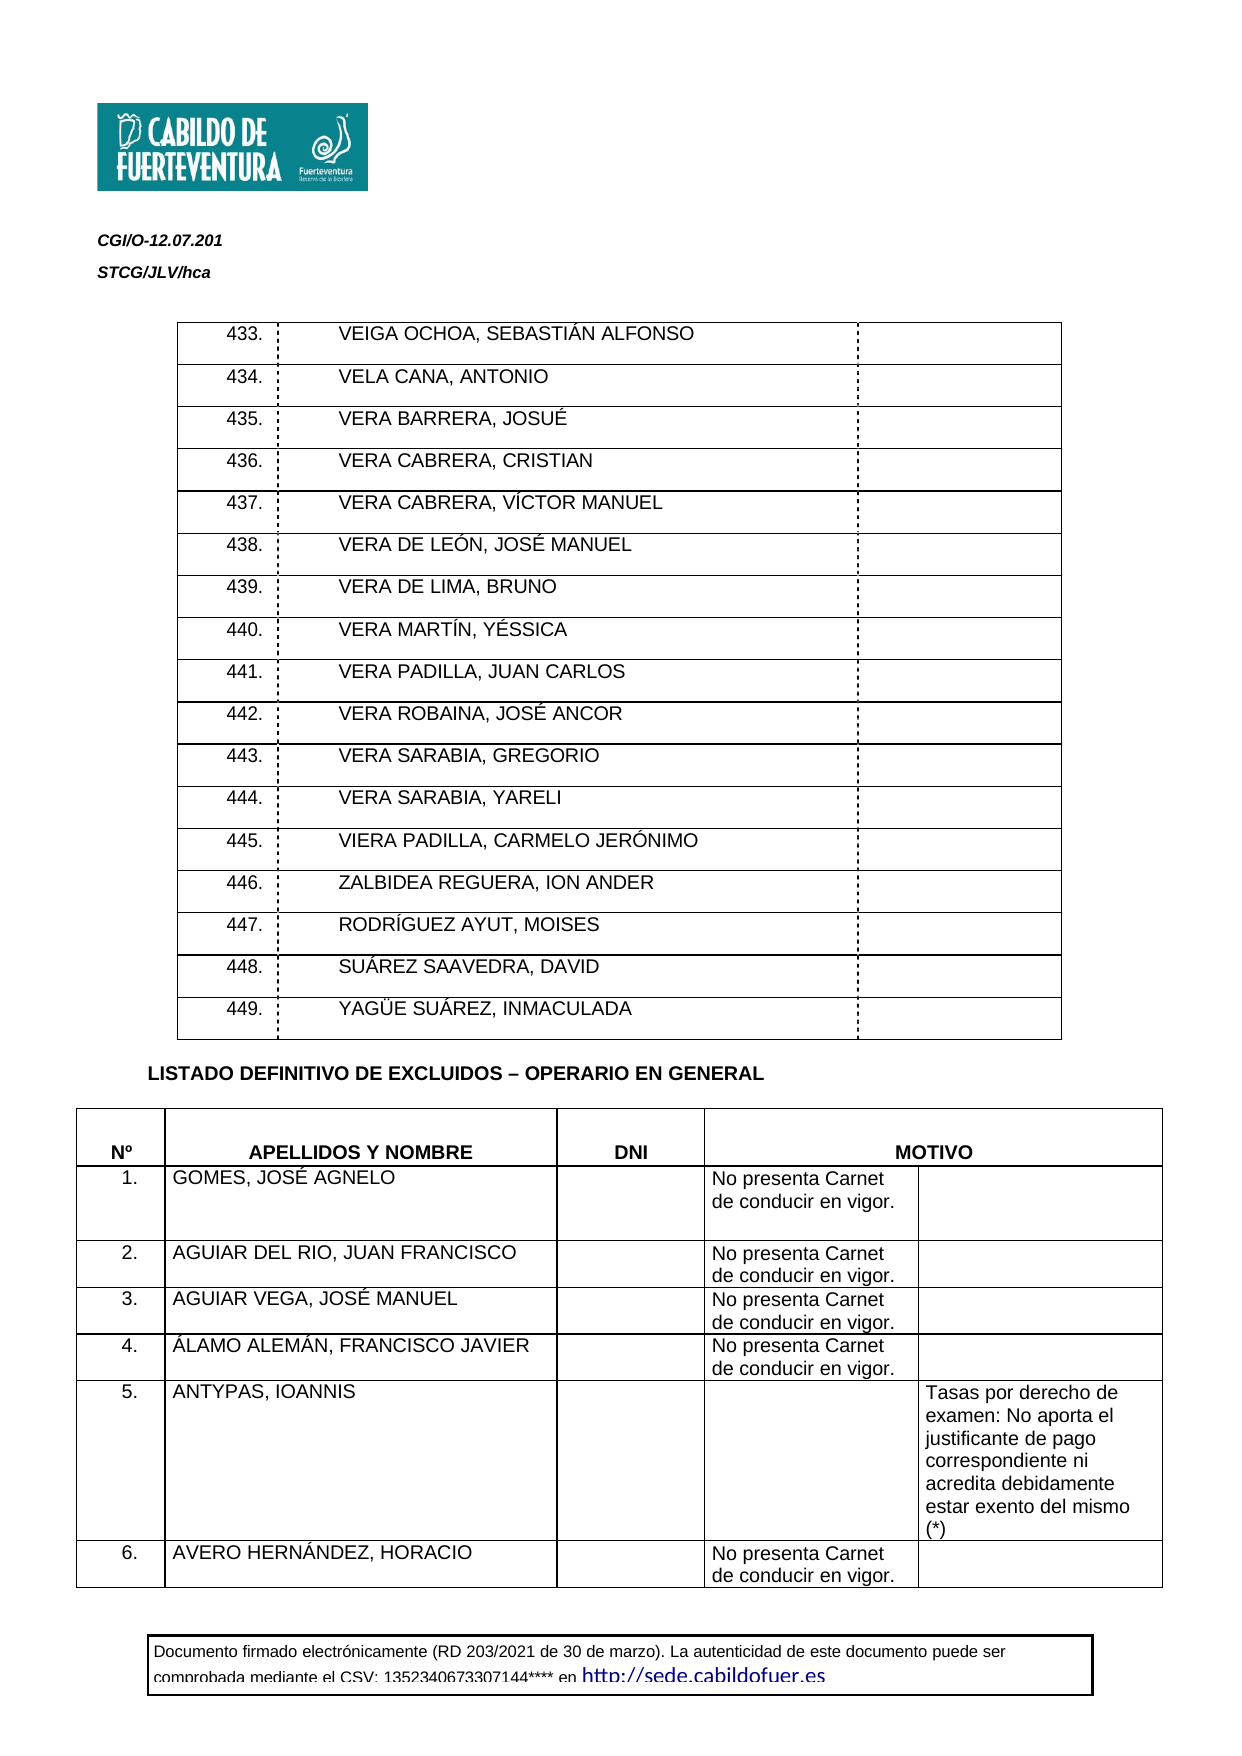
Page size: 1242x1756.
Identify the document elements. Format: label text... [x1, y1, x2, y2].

table_cell AGUIAR DEL RIO, JUAN FRANCISCO [166, 1241, 556, 1287]
text LISTADO DEFINITIVO DE EXCLUIDOS – OPERARIO EN GENERAL [147, 1062, 1175, 1085]
table_cell [558, 1335, 704, 1380]
table_cell [558, 1288, 704, 1333]
table_header MOTIVO [705, 1109, 1162, 1165]
table_cell [919, 1541, 1162, 1587]
table_cell ÁLAMO ALEMÁN, FRANCISCO JAVIER [166, 1335, 556, 1380]
table_cell [919, 1288, 1162, 1333]
table_cell [558, 1167, 704, 1240]
table_cell AGUIAR VEGA, JOSÉ MANUEL [166, 1288, 556, 1333]
table_cell 6. [77, 1541, 164, 1587]
table_cell [919, 1335, 1162, 1380]
table_cell No presenta Carnet de conducir en vigor. [705, 1335, 918, 1380]
table_cell No presenta Carnet de conducir en vigor. [705, 1167, 918, 1240]
table_header DNI [558, 1109, 704, 1165]
table_cell No presenta Carnet de conducir en vigor. [705, 1288, 918, 1333]
table_cell GOMES, JOSÉ AGNELO [166, 1167, 556, 1240]
table_cell No presenta Carnet de conducir en vigor. [705, 1541, 918, 1587]
table_cell [919, 1241, 1162, 1287]
table_cell 2. [77, 1241, 164, 1287]
table_cell [705, 1381, 918, 1540]
table_cell AVERO HERNÁNDEZ, HORACIO [166, 1541, 556, 1587]
table_cell [919, 1167, 1162, 1240]
table_cell No presenta Carnet de conducir en vigor. [705, 1241, 918, 1287]
table_cell 5. [77, 1381, 164, 1540]
table_cell 1. [77, 1167, 164, 1240]
table_cell [558, 1381, 704, 1540]
table_cell [558, 1541, 704, 1587]
table_cell [558, 1241, 704, 1287]
table_cell 3. [77, 1288, 164, 1333]
table_cell 4. [77, 1335, 164, 1380]
table_header Nº [77, 1109, 164, 1165]
table_cell ANTYPAS, IOANNIS [166, 1381, 556, 1540]
table_header APELLIDOS Y NOMBRE [166, 1109, 556, 1165]
table_cell Tasas por derecho de examen: No aporta el justificante de pago correspondiente ni acredita debidamente estar exento del mismo (*) [919, 1381, 1162, 1540]
